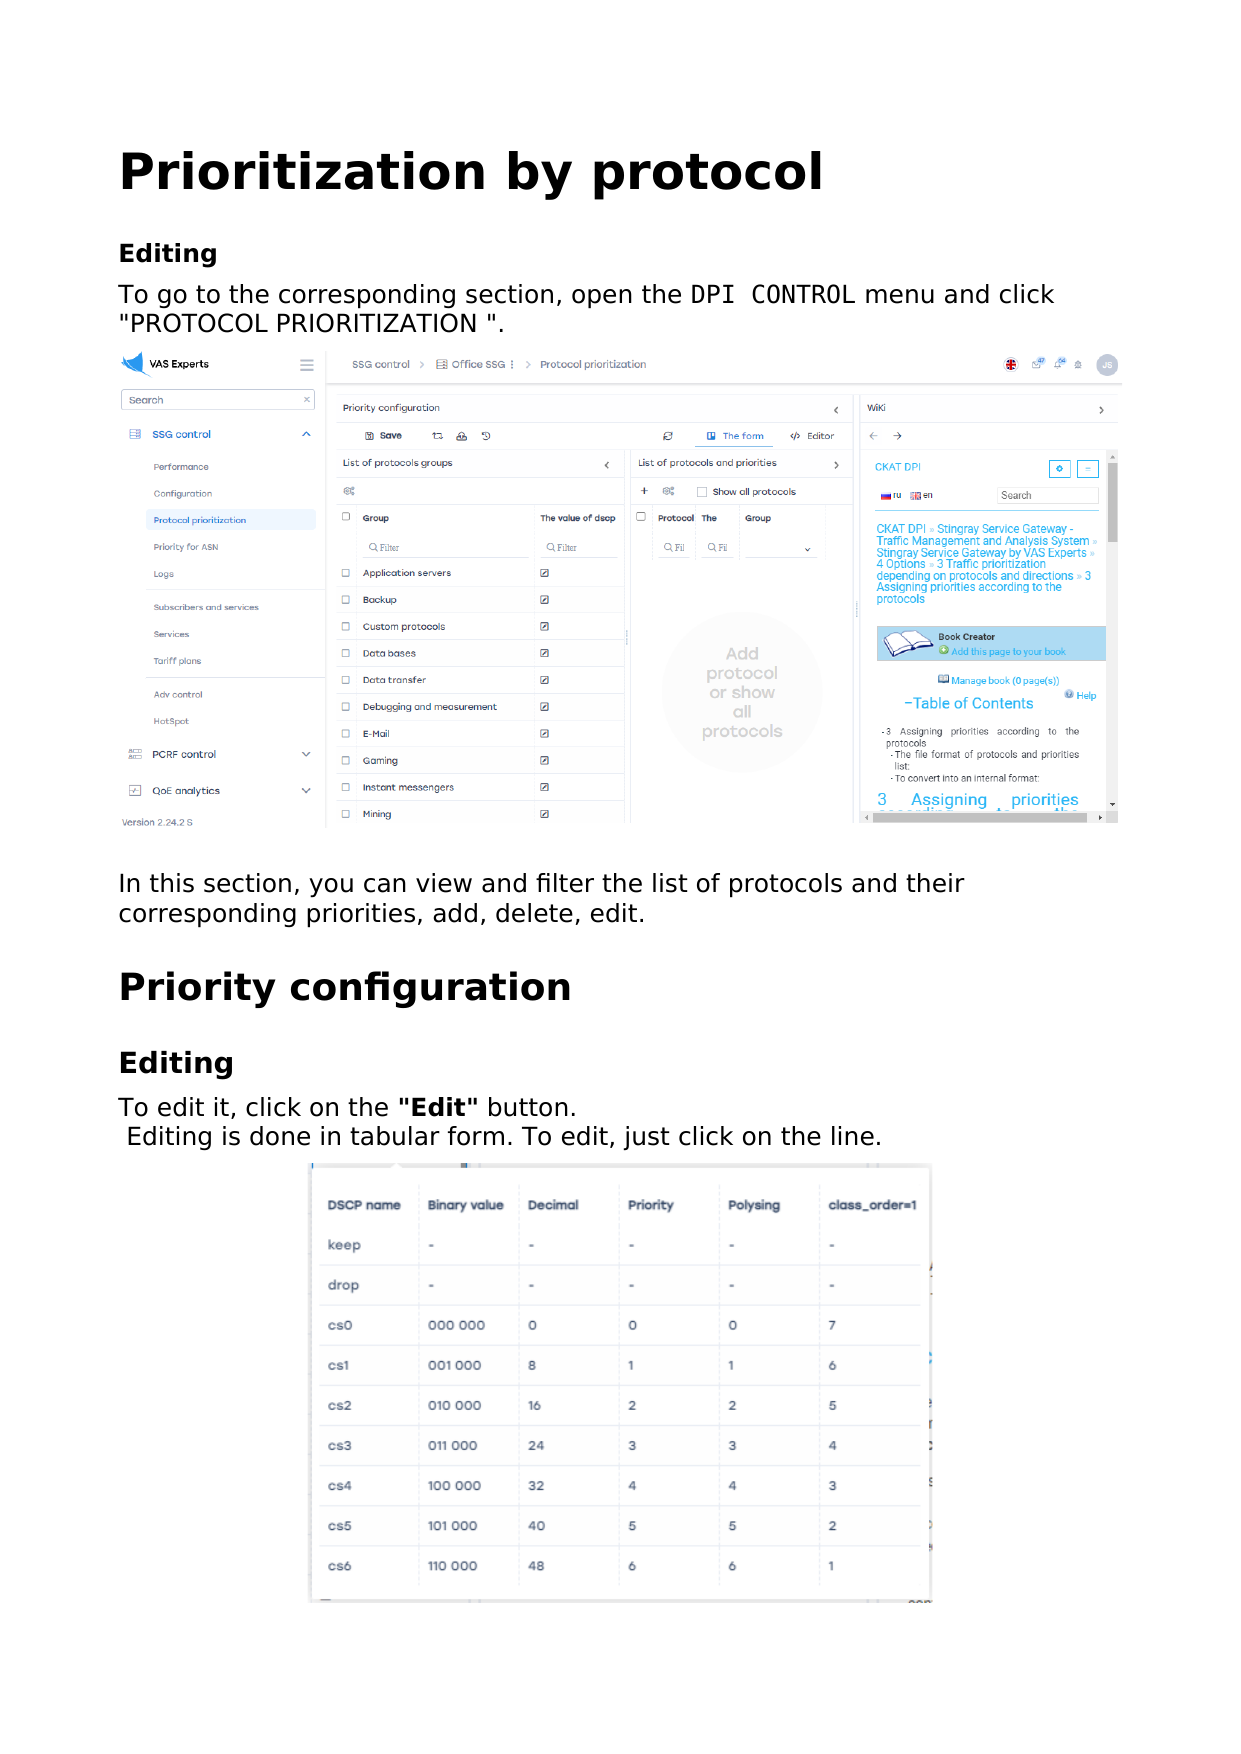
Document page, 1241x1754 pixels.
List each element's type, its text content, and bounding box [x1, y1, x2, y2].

text To go to the corresponding section, open the DPI CONTROL menu and click "PROTOCOL PRIORITIZATION ". [118, 281, 1122, 339]
text In this section, you can view and filter the list of protocols and their corresponding priorities, add, delete, edit. [118, 870, 1122, 928]
subtitle Editing [118, 239, 1122, 268]
picture [307, 1163, 933, 1603]
picture [118, 351, 1123, 828]
subtitle Priority configuration [118, 966, 1122, 1009]
subtitle Editing [118, 1047, 1122, 1081]
subtitle Prioritization by protocol [118, 143, 1122, 201]
text To edit it, click on the "Edit" button. Editing is done in tabular form. To edit, just click on the line. [118, 1093, 1122, 1151]
